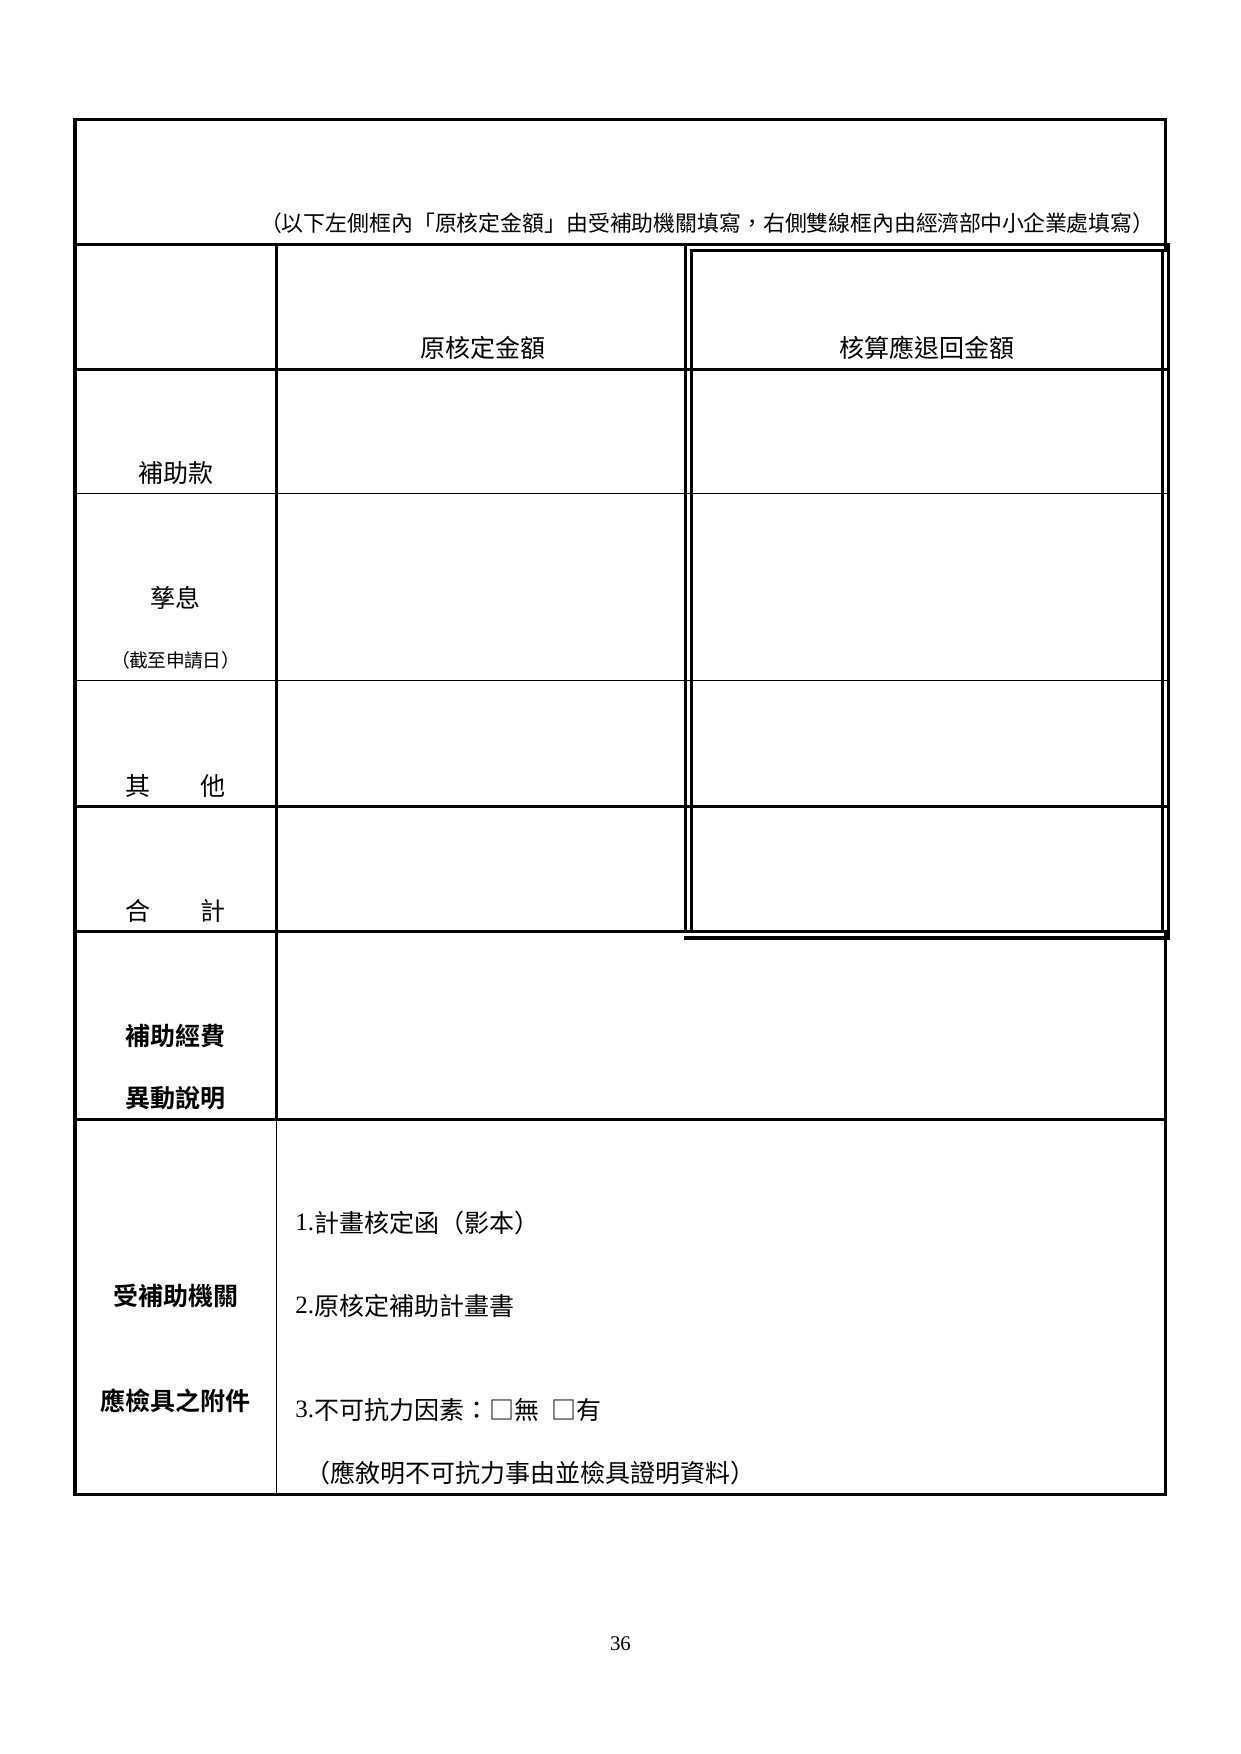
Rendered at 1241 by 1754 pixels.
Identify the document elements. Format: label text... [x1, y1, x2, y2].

table_cell [693, 371, 1161, 493]
table_cell 1.計畫核定函（影本） 2.原核定補助計畫書 3.不可抗力因素：□無 □有 （應敘明不可抗力事由並檢具證明資料） [277, 1121, 1164, 1493]
table_cell 孳息 （截至申請日） [77, 494, 275, 680]
table_cell 受補助機關 應檢具之附件 [77, 1121, 276, 1493]
table_cell 其 他 [77, 681, 275, 805]
table_cell [77, 246, 275, 368]
table_cell 補助經費 異動說明 [77, 933, 275, 1118]
table_cell [278, 494, 684, 680]
table_cell 補助款 [77, 371, 275, 493]
table_cell [693, 808, 1161, 930]
table_cell [278, 933, 1164, 1118]
table_cell [278, 808, 684, 930]
table_cell [278, 371, 684, 493]
table_cell 合 計 [77, 808, 275, 930]
table_cell [693, 681, 1161, 805]
table_cell 原核定金額 [278, 246, 684, 368]
table_cell （以下左側框內「原核定金額」由受補助機關填寫，右側雙線框內由經濟部中小企業處填寫） [77, 121, 1164, 243]
table_cell [278, 681, 684, 805]
table_cell [693, 494, 1161, 680]
table_cell 核算應退回金額 [689, 246, 1164, 368]
